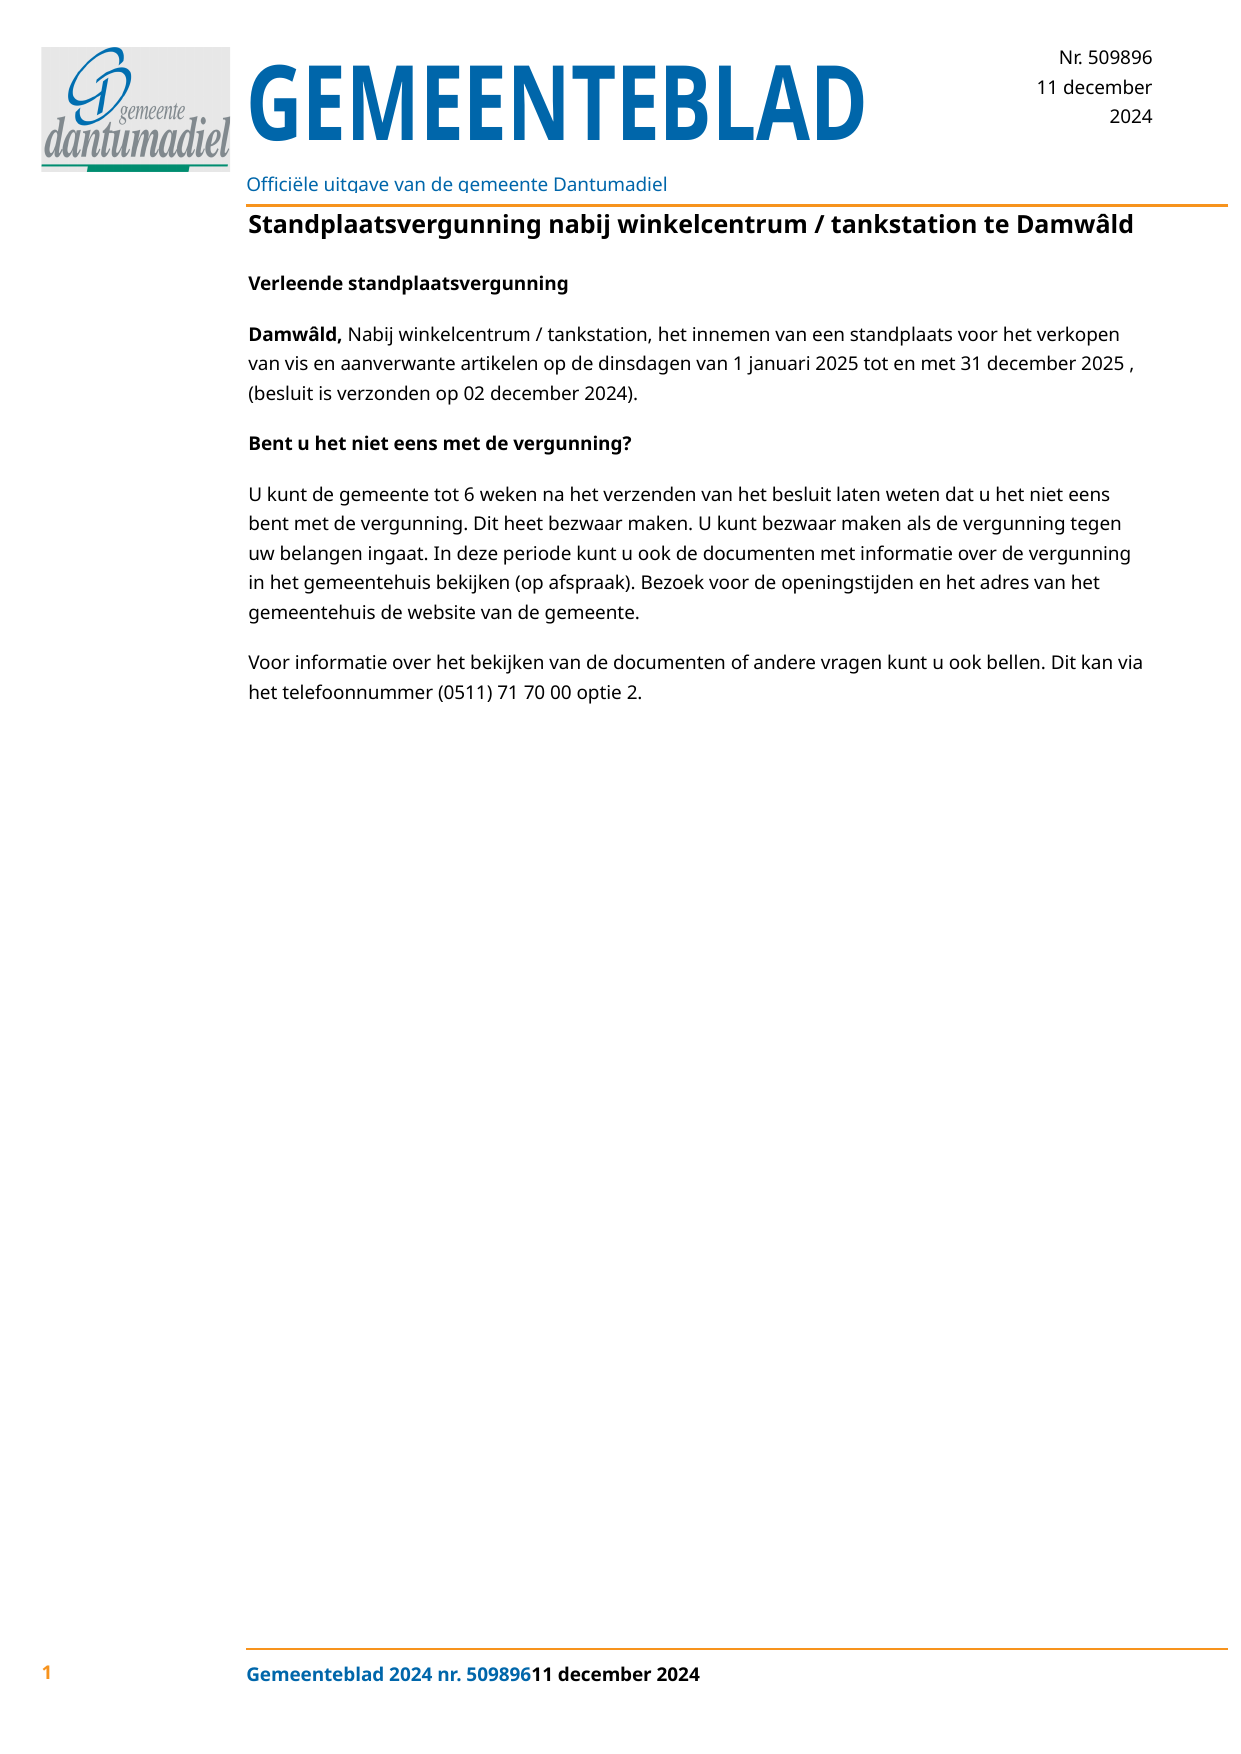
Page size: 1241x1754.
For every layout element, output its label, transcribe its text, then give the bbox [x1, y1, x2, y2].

text Verleende standplaatsvergunning [248, 270, 1152, 296]
text U kunt de gemeente tot 6 weken na het verzenden van het besluit laten weten dat u het niet eens bent met de vergunning. Dit heet bezwaar maken. U kunt bezwaar maken als de vergunning tegen uw belangen ingaat. In deze periode kunt u ook de documenten met informatie over de vergunning in het gemeentehuis bekijken (op afspraak). Bezoek voor de openingstijden en het adres van het gemeentehuis de website van de gemeente. [248, 481, 1152, 625]
text Damwâld, Nabij winkelcentrum / tankstation, het innemen van een standplaats voor het verkopen van vis en aanverwante artikelen op de dinsdagen van 1 januari 2025 tot en met 31 december 2025 , (besluit is verzonden op 02 december 2024). [248, 321, 1152, 406]
text Standplaatsvergunning nabij winkelcentrum / tankstation te Damwâld [248, 207, 1152, 241]
text Voor informatie over het bekijken van de documenten of andere vragen kunt u ook bellen. Dit kan via het telefoonnummer (0511) 71 70 00 optie 2. [248, 649, 1152, 705]
text Bent u het niet eens met de vergunning? [248, 430, 1152, 456]
picture [41, 47, 231, 172]
